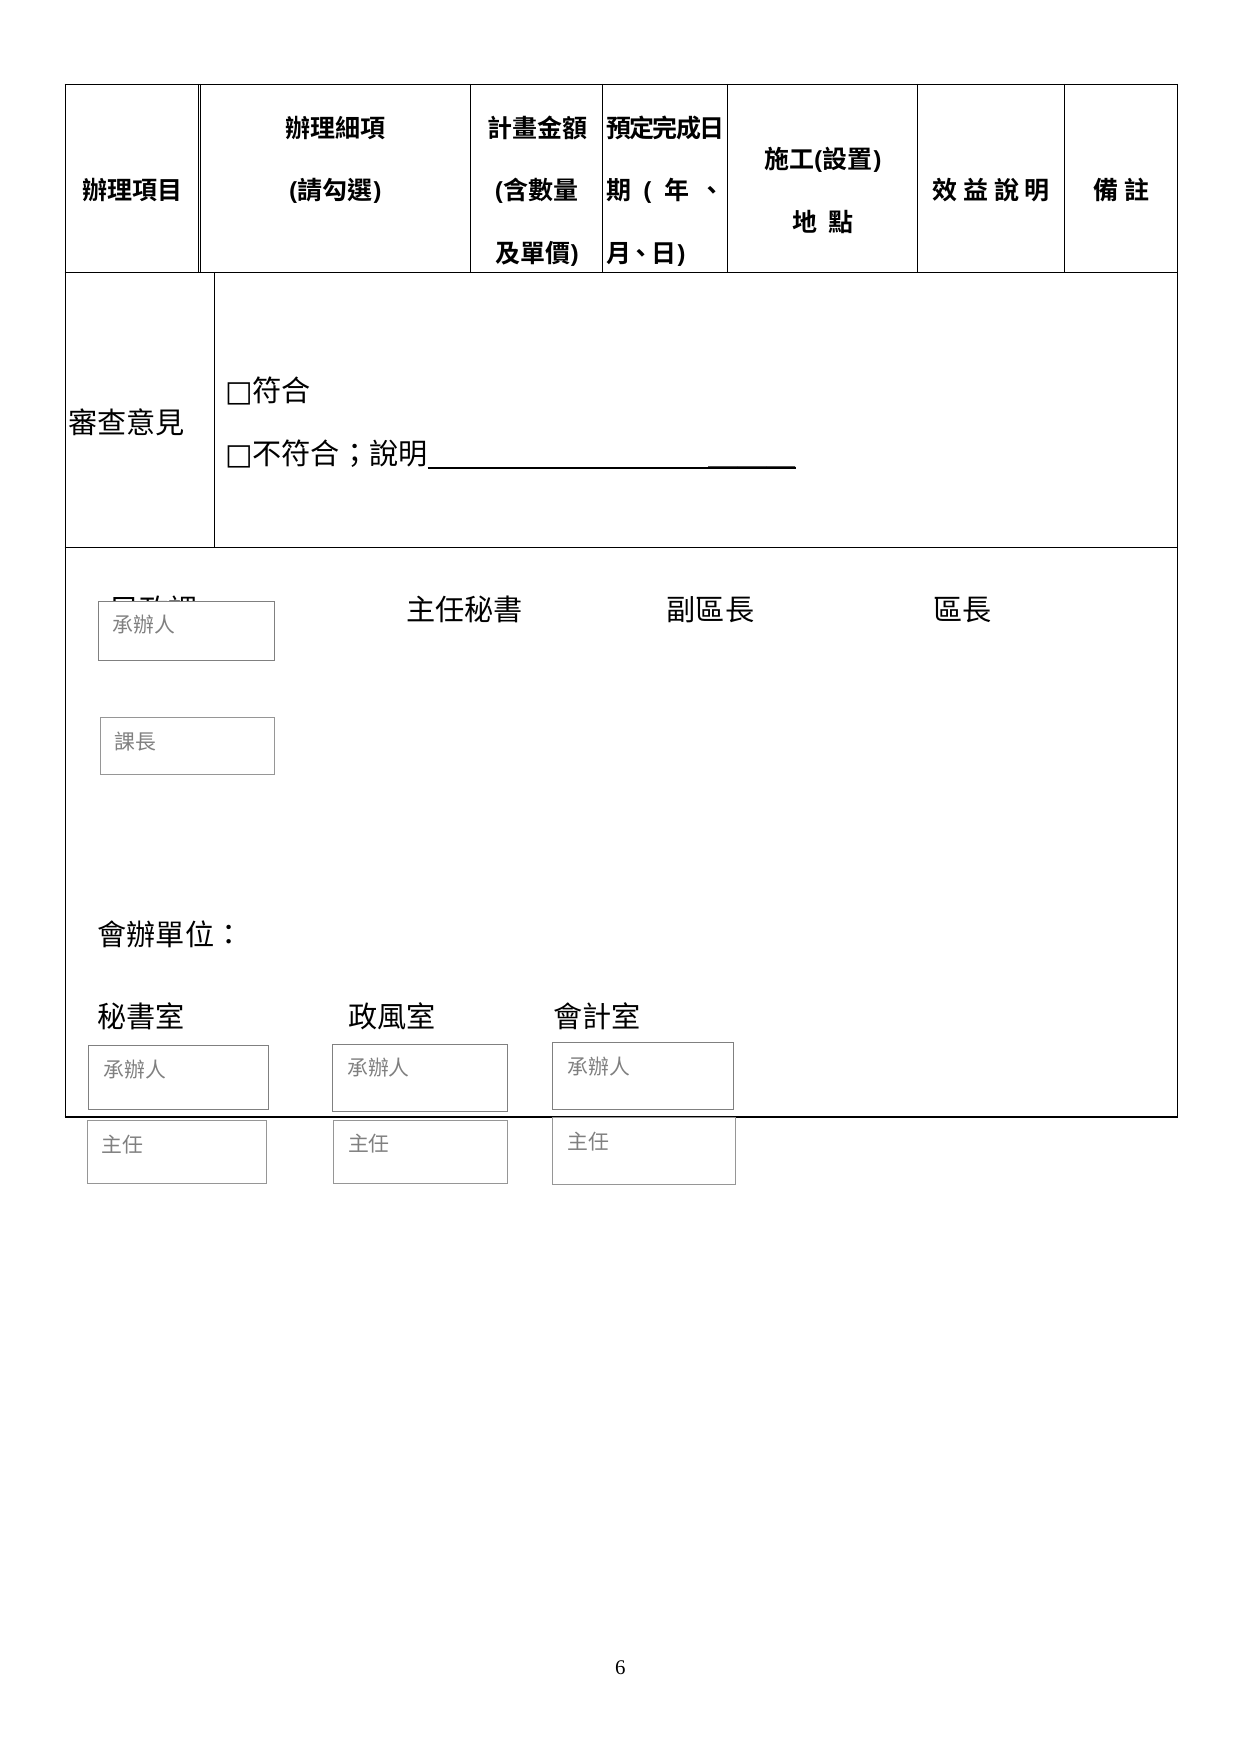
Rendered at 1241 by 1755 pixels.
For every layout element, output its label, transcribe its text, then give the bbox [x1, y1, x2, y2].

table_header 施工(設置) 地 點 [728, 85, 917, 272]
table_header 辦理項目 [66, 85, 198, 272]
table_header 預定完成日期(年、月、日) [603, 85, 727, 272]
table_cell 審查意見 [66, 273, 214, 547]
table_cell □符合 □不符合；說明 ＿＿＿ [215, 273, 1177, 547]
table_header 辦理細項 (請勾選) [201, 85, 470, 272]
table_cell 民政課 主任秘書 副區長 區長 會辦單位： 秘書室 政風室 會計室 [66, 548, 1177, 1116]
table_header 效 益 說 明 [918, 85, 1064, 272]
table_header 計畫金額 (含數量 及單價) [471, 85, 602, 272]
table_header 備 註 [1065, 85, 1177, 272]
